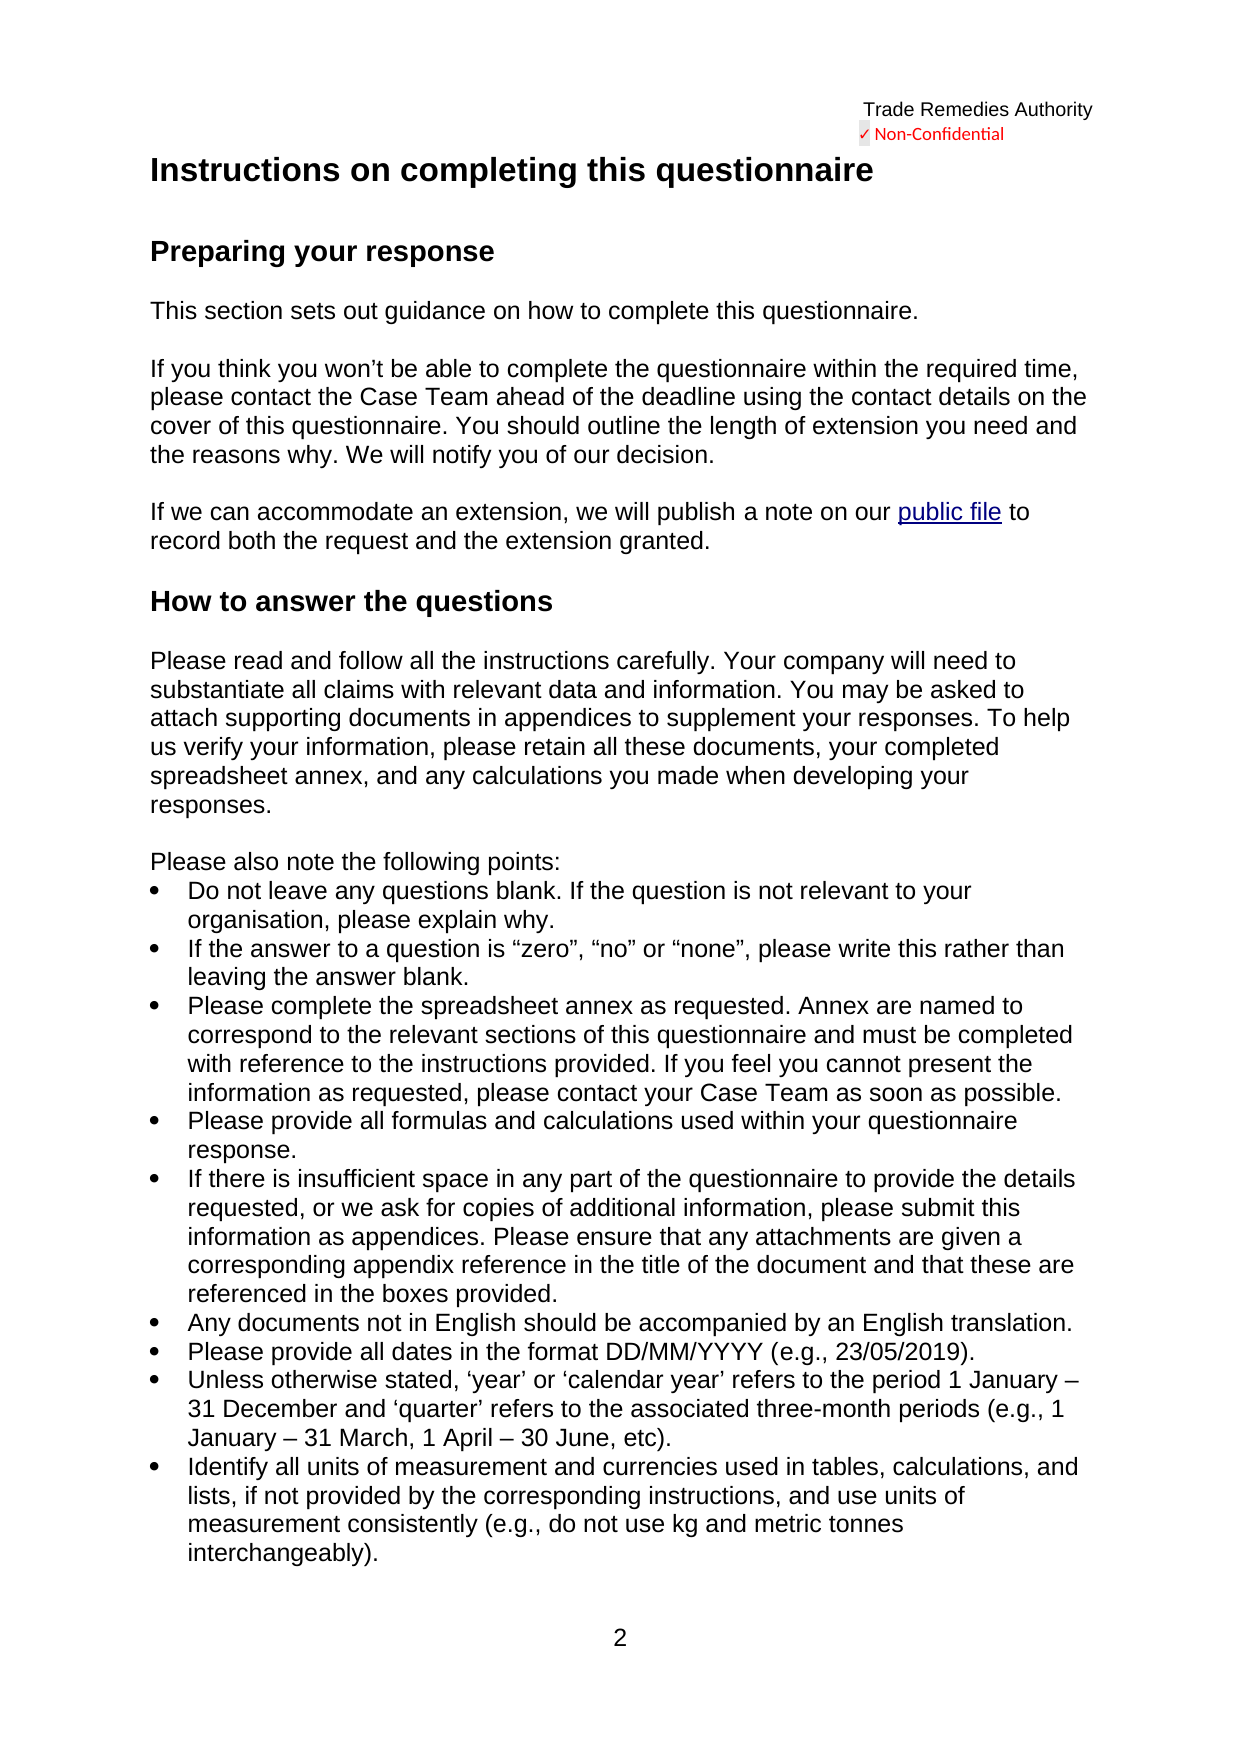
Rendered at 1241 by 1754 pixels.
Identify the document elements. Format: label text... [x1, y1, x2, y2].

list Please provide all dates in the format DD/MM/YYYY (e.g., 23/05/2019). [150, 1337, 1090, 1365]
text Please also note the following points: [150, 847, 1090, 876]
list If there is insufficient space in any part of the questionnaire to provide the details requested, or we ask for copies of additional information, please submit this information as appendices. Please ensure that any attachments are given a corresponding appendix reference in the title of the document and that these are referenced in the boxes provided. [150, 1164, 1090, 1308]
text Preparing your response [150, 234, 1090, 267]
text Please read and follow all the instructions carefully. Your company will need to substantiate all claims with relevant data and information. You may be asked to attach supporting documents in appendices to supplement your responses. To help us verify your information, please retain all these documents, your completed spreadsheet annex, and any calculations you made when developing your responses. [150, 646, 1090, 818]
list Please complete the spreadsheet annex as requested. Annex are named to correspond to the relevant sections of this questionnaire and must be completed with reference to the instructions provided. If you feel you cannot present the information as requested, please contact your Case Team as soon as possible. [150, 991, 1090, 1106]
list Unless otherwise stated, ‘year’ or ‘calendar year’ refers to the period 1 January – 31 December and ‘quarter’ refers to the associated three-month periods (e.g., 1 January – 31 March, 1 April – 30 June, etc). [150, 1365, 1090, 1452]
text If we can accommodate an extension, we will publish a note on our public file to record both the request and the extension granted. [150, 497, 1090, 555]
list Please provide all formulas and calculations used within your questionnaire response. [150, 1106, 1090, 1164]
text How to answer the questions [150, 584, 1090, 617]
text This section sets out guidance on how to complete this questionnaire. [150, 296, 1090, 325]
list Any documents not in English should be accompanied by an English translation. [150, 1308, 1090, 1337]
list Do not leave any questions blank. If the question is not relevant to your organisation, please explain why. [150, 876, 1090, 933]
list Identify all units of measurement and currencies used in tables, calculations, and lists, if not provided by the corresponding instructions, and use units of measurement consistently (e.g., do not use kg and metric tonnes interchangeably). [150, 1452, 1090, 1567]
list If the answer to a question is “zero”, “no” or “none”, please write this rather than leaving the answer blank. [150, 933, 1090, 991]
text If you think you won’t be able to complete the questionnaire within the required time, please contact the Case Team ahead of the deadline using the contact details on the cover of this questionnaire. You should outline the length of extension you need and the reasons why. We will notify you of our decision. [150, 354, 1090, 469]
subtitle Instructions on completing this questionnaire [150, 150, 1090, 188]
